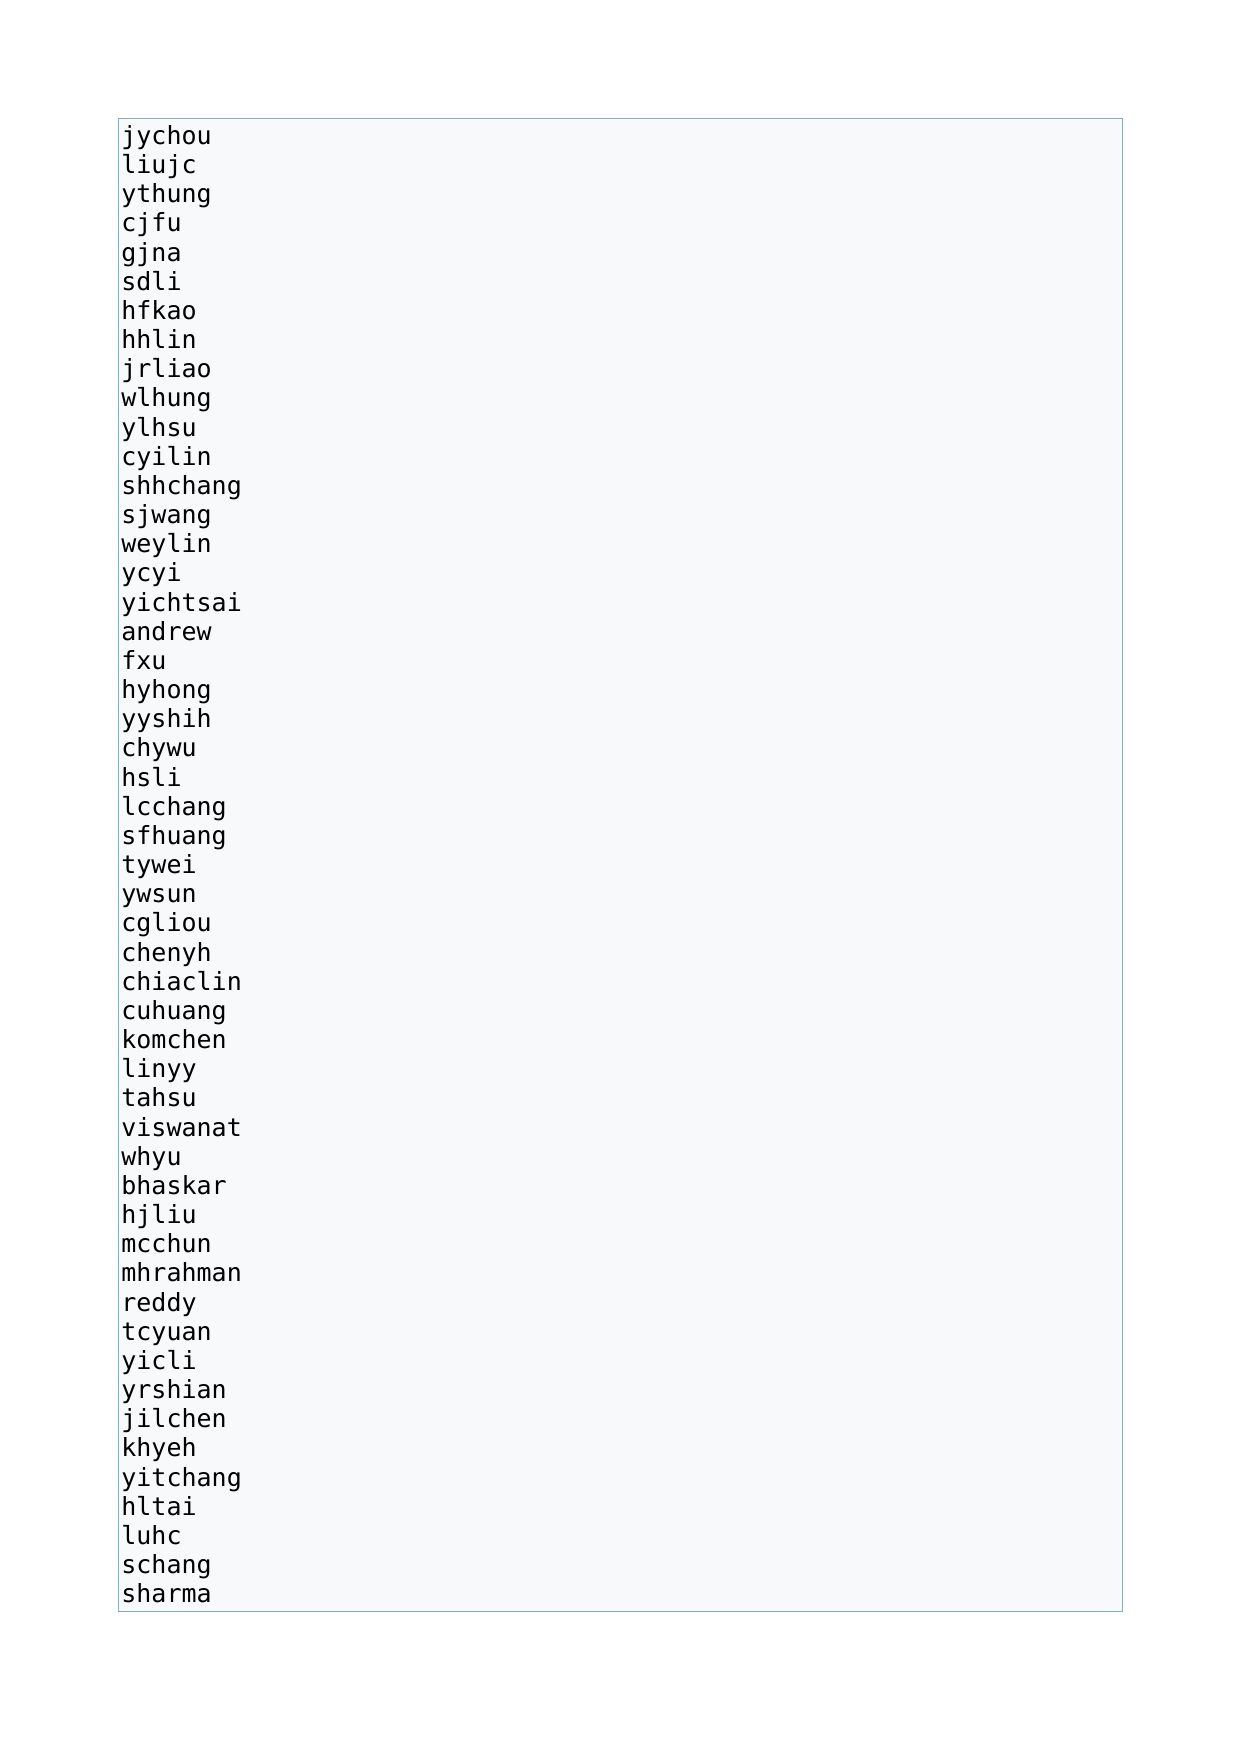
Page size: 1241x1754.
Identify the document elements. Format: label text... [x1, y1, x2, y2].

text jychou liujc ythung cjfu gjna sdli hfkao hhlin jrliao wlhung ylhsu cyilin shhchang sjwang weylin ycyi yichtsai andrew fxu hyhong yyshih chywu hsli lcchang sfhuang tywei ywsun cgliou chenyh chiaclin cuhuang komchen linyy tahsu viswanat whyu bhaskar hjliu mcchun mhrahman reddy tcyuan yicli yrshian jilchen khyeh yitchang hltai luhc schang sharma [119, 119, 1122, 1611]
